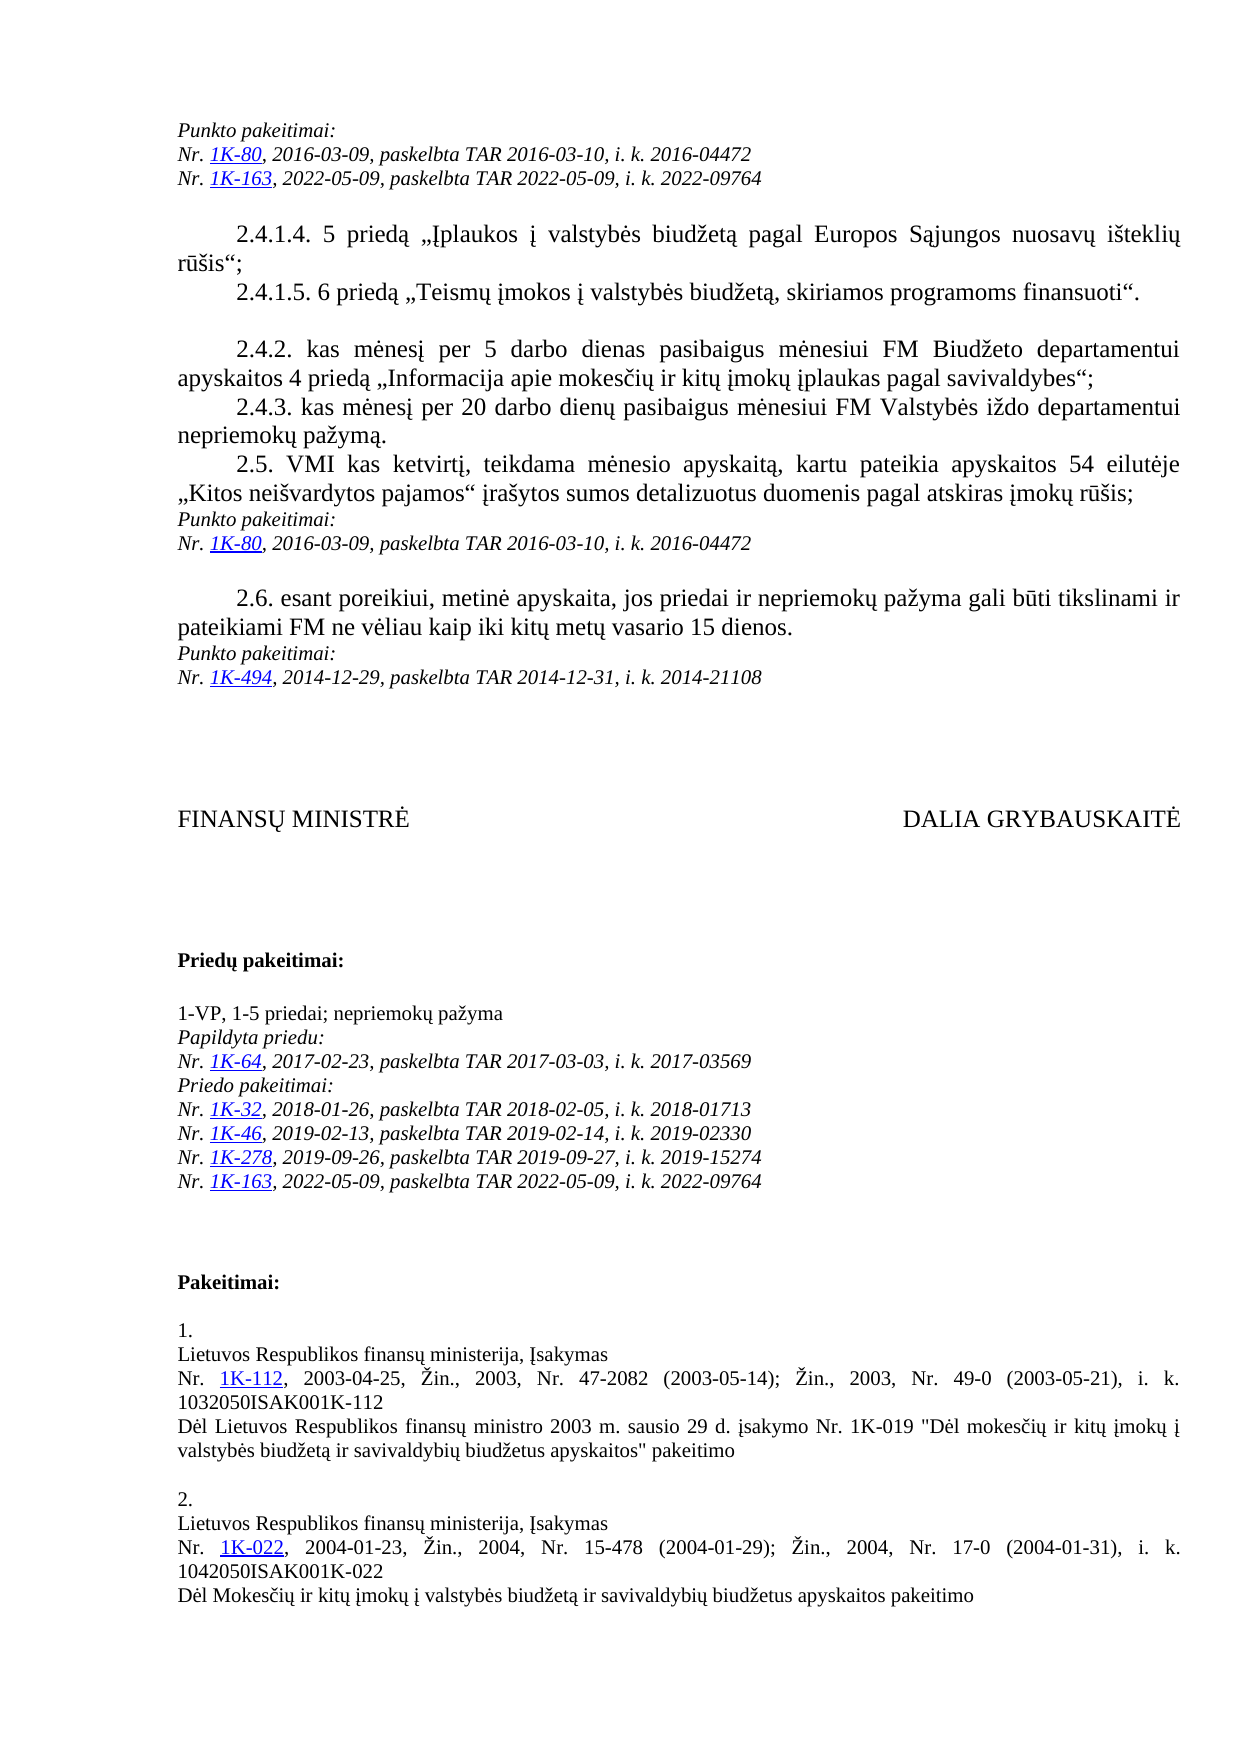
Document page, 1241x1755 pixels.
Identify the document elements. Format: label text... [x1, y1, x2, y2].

text 2.4.1.5. 6 priedą „Teismų įmokos į valstybės biudžetą, skiriamos programoms finansuoti“. [177, 277, 1181, 305]
text Nr. 1K-163, 2022-05-09, paskelbta TAR 2022-05-09, i. k. 2022-09764 [177, 166, 1181, 190]
text Nr. 1K-163, 2022-05-09, paskelbta TAR 2022-05-09, i. k. 2022-09764 [177, 1169, 1181, 1193]
text FINANSŲ MINISTRĖ DALIA GRYBAUSKAITĖ [177, 804, 1181, 833]
text Nr. 1K-494, 2014-12-29, paskelbta TAR 2014-12-31, i. k. 2014-21108 [177, 665, 1181, 689]
text Nr. 1K-022, 2004-01-23, Žin., 2004, Nr. 15-478 (2004-01-29); Žin., 2004, Nr. 17-0 (2004-01-31), i. k. 1042050ISAK001K-022 [177, 1535, 1181, 1583]
text 2.4.1.4. 5 priedą „Įplaukos į valstybės biudžetą pagal Europos Sąjungos nuosavų išteklių rūšis“; [177, 219, 1181, 277]
text 2.4.3. kas mėnesį per 20 darbo dienų pasibaigus mėnesiui FM Valstybės iždo departamentui nepriemokų pažymą. [177, 392, 1181, 449]
text 1-VP, 1-5 priedai; nepriemokų pažyma [177, 1001, 1181, 1025]
text Nr. 1K-64, 2017-02-23, paskelbta TAR 2017-03-03, i. k. 2017-03569 [177, 1049, 1181, 1073]
text Punkto pakeitimai: [177, 507, 1181, 531]
text Lietuvos Respublikos finansų ministerija, Įsakymas [177, 1342, 1181, 1366]
text Nr. 1K-278, 2019-09-26, paskelbta TAR 2019-09-27, i. k. 2019-15274 [177, 1145, 1181, 1169]
text Dėl Lietuvos Respublikos finansų ministro 2003 m. sausio 29 d. įsakymo Nr. 1K-019 "Dėl mokesčių ir kitų įmokų į valstybės biudžetą ir savivaldybių biudžetus apyskaitos" pakeitimo [177, 1414, 1181, 1462]
text 2. [177, 1487, 1181, 1511]
text Papildyta priedu: [177, 1025, 1181, 1049]
text Punkto pakeitimai: [177, 118, 1181, 142]
text Nr. 1K-80, 2016-03-09, paskelbta TAR 2016-03-10, i. k. 2016-04472 [177, 142, 1181, 166]
text 2.6. esant poreikiui, metinė apyskaita, jos priedai ir nepriemokų pažyma gali būti tikslinami ir pateikiami FM ne vėliau kaip iki kitų metų vasario 15 dienos. [177, 583, 1181, 641]
text Priedo pakeitimai: [177, 1073, 1181, 1097]
text Nr. 1K-32, 2018-01-26, paskelbta TAR 2018-02-05, i. k. 2018-01713 [177, 1097, 1181, 1121]
text 2.4.2. kas mėnesį per 5 darbo dienas pasibaigus mėnesiui FM Biudžeto departamentui apyskaitos 4 priedą „Informacija apie mokesčių ir kitų įmokų įplaukas pagal savivaldybes“; [177, 334, 1181, 392]
text Nr. 1K-112, 2003-04-25, Žin., 2003, Nr. 47-2082 (2003-05-14); Žin., 2003, Nr. 49-0 (2003-05-21), i. k. 1032050ISAK001K-112 [177, 1366, 1181, 1414]
text Priedų pakeitimai: [177, 948, 1181, 972]
text Nr. 1K-46, 2019-02-13, paskelbta TAR 2019-02-14, i. k. 2019-02330 [177, 1121, 1181, 1145]
text Pakeitimai: [177, 1270, 1181, 1294]
text 2.5. VMI kas ketvirtį, teikdama mėnesio apyskaitą, kartu pateikia apyskaitos 54 eilutėje „Kitos neišvardytos pajamos“ įrašytos sumos detalizuotus duomenis pagal atskiras įmokų rūšis; [177, 449, 1181, 507]
text 1. [177, 1318, 1181, 1342]
text Punkto pakeitimai: [177, 641, 1181, 665]
text Lietuvos Respublikos finansų ministerija, Įsakymas [177, 1511, 1181, 1535]
text Dėl Mokesčių ir kitų įmokų į valstybės biudžetą ir savivaldybių biudžetus apyskaitos pakeitimo [177, 1583, 1181, 1607]
text Nr. 1K-80, 2016-03-09, paskelbta TAR 2016-03-10, i. k. 2016-04472 [177, 531, 1181, 555]
